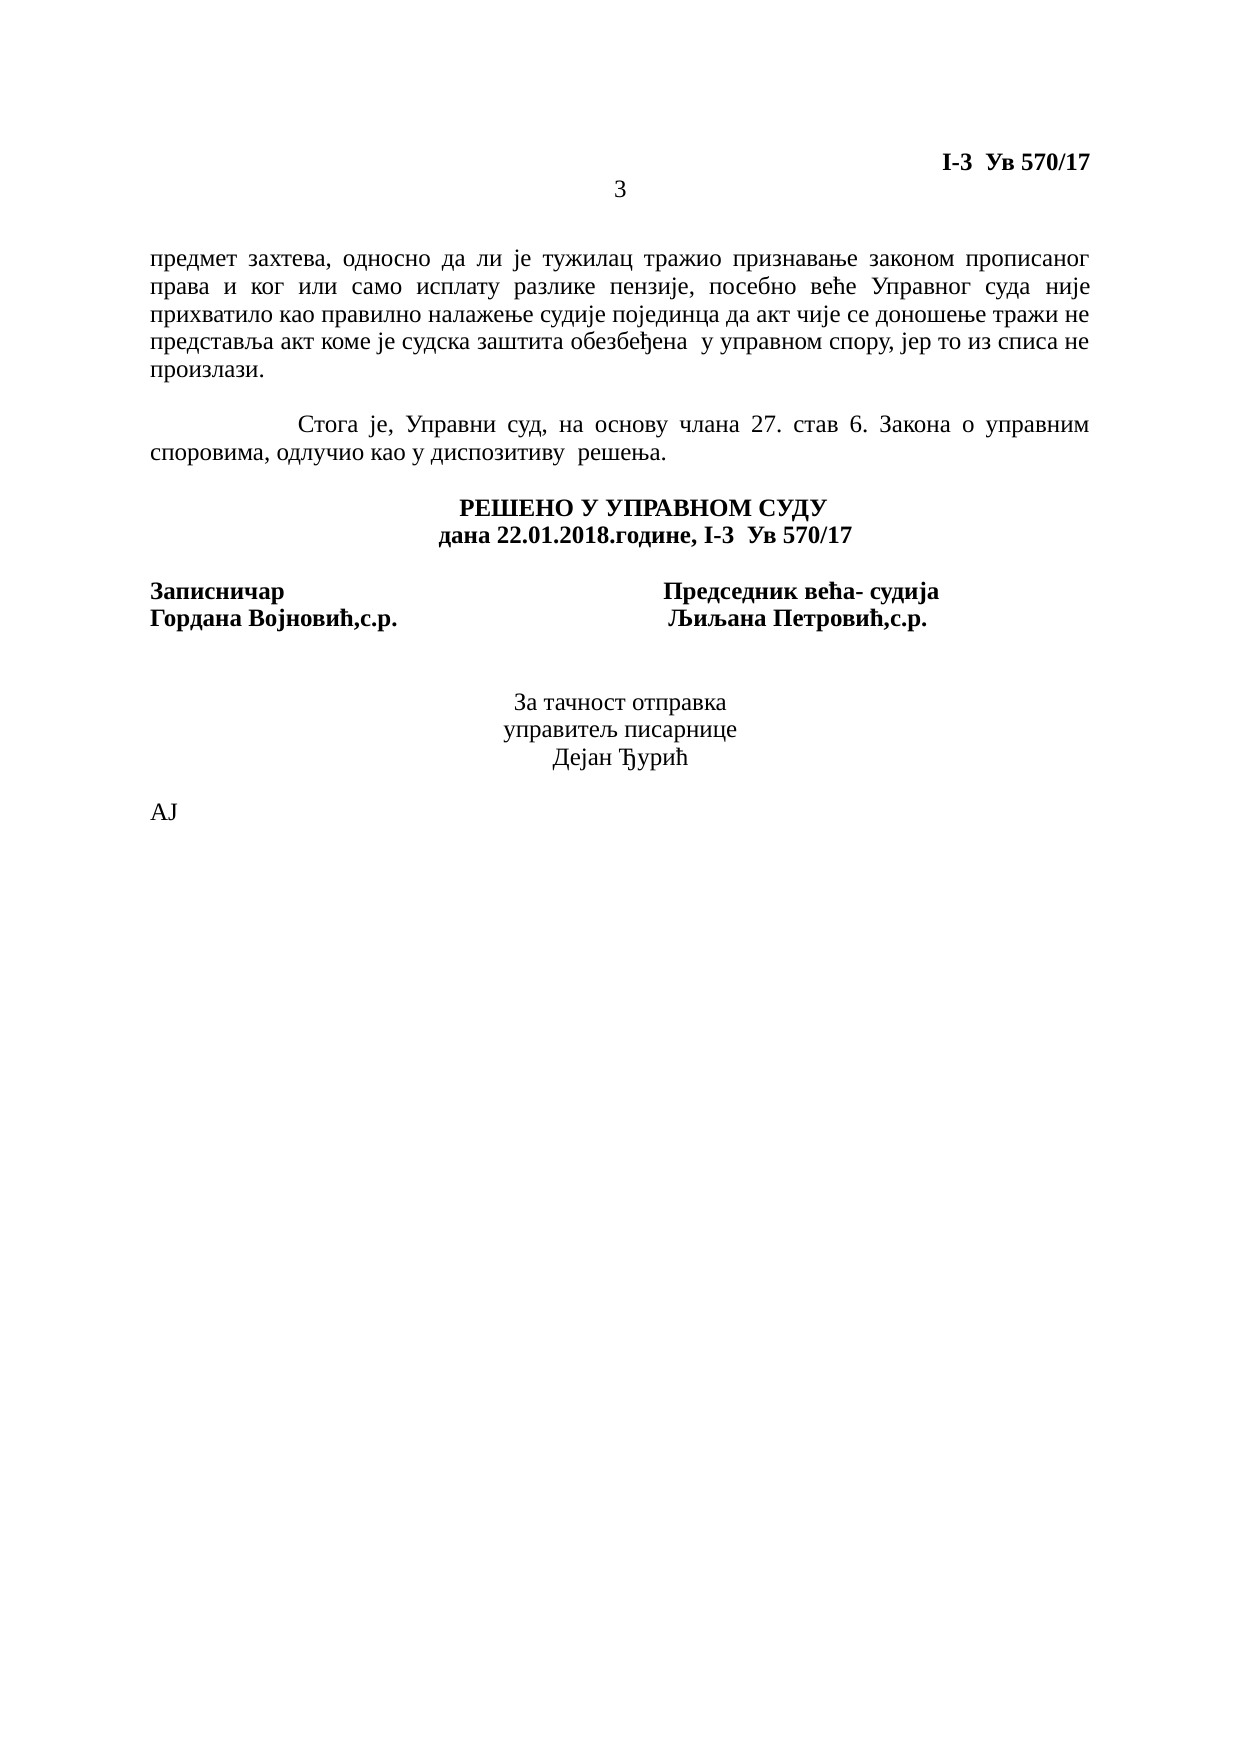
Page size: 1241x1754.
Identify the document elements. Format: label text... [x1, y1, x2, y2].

text Стога је, Управни суд, на основу члана 27. став 6. Закона о управним споровима, одлучио као у диспозитиву решења. [150, 411, 1090, 466]
text Гордана Војновић,с.р. Љиљана Петровић,с.р. [150, 604, 1090, 632]
text АЈ [150, 798, 1090, 826]
text За тачност отправка [150, 688, 1090, 715]
text предмет захтева, односно да ли је тужилац тражио признавање законом прописаног права и ког или само исплату разлике пензије, посебно веће Управног суда није прихватило као правилно налажење судије појединца да акт чије се доношење тражи не представља акт коме је судска заштита обезбеђена у управном спору, јер то из списа не произлази. [150, 244, 1090, 383]
text управитељ писарнице [150, 715, 1090, 743]
text Записничар Председник већа- судија [150, 577, 1090, 604]
text дана 22.01.2018.године, I-3 Ув 570/17 [150, 521, 1090, 549]
text РЕШЕНО У УПРАВНОМ СУДУ [150, 494, 1090, 521]
text Дејан Ђурић [150, 743, 1090, 771]
